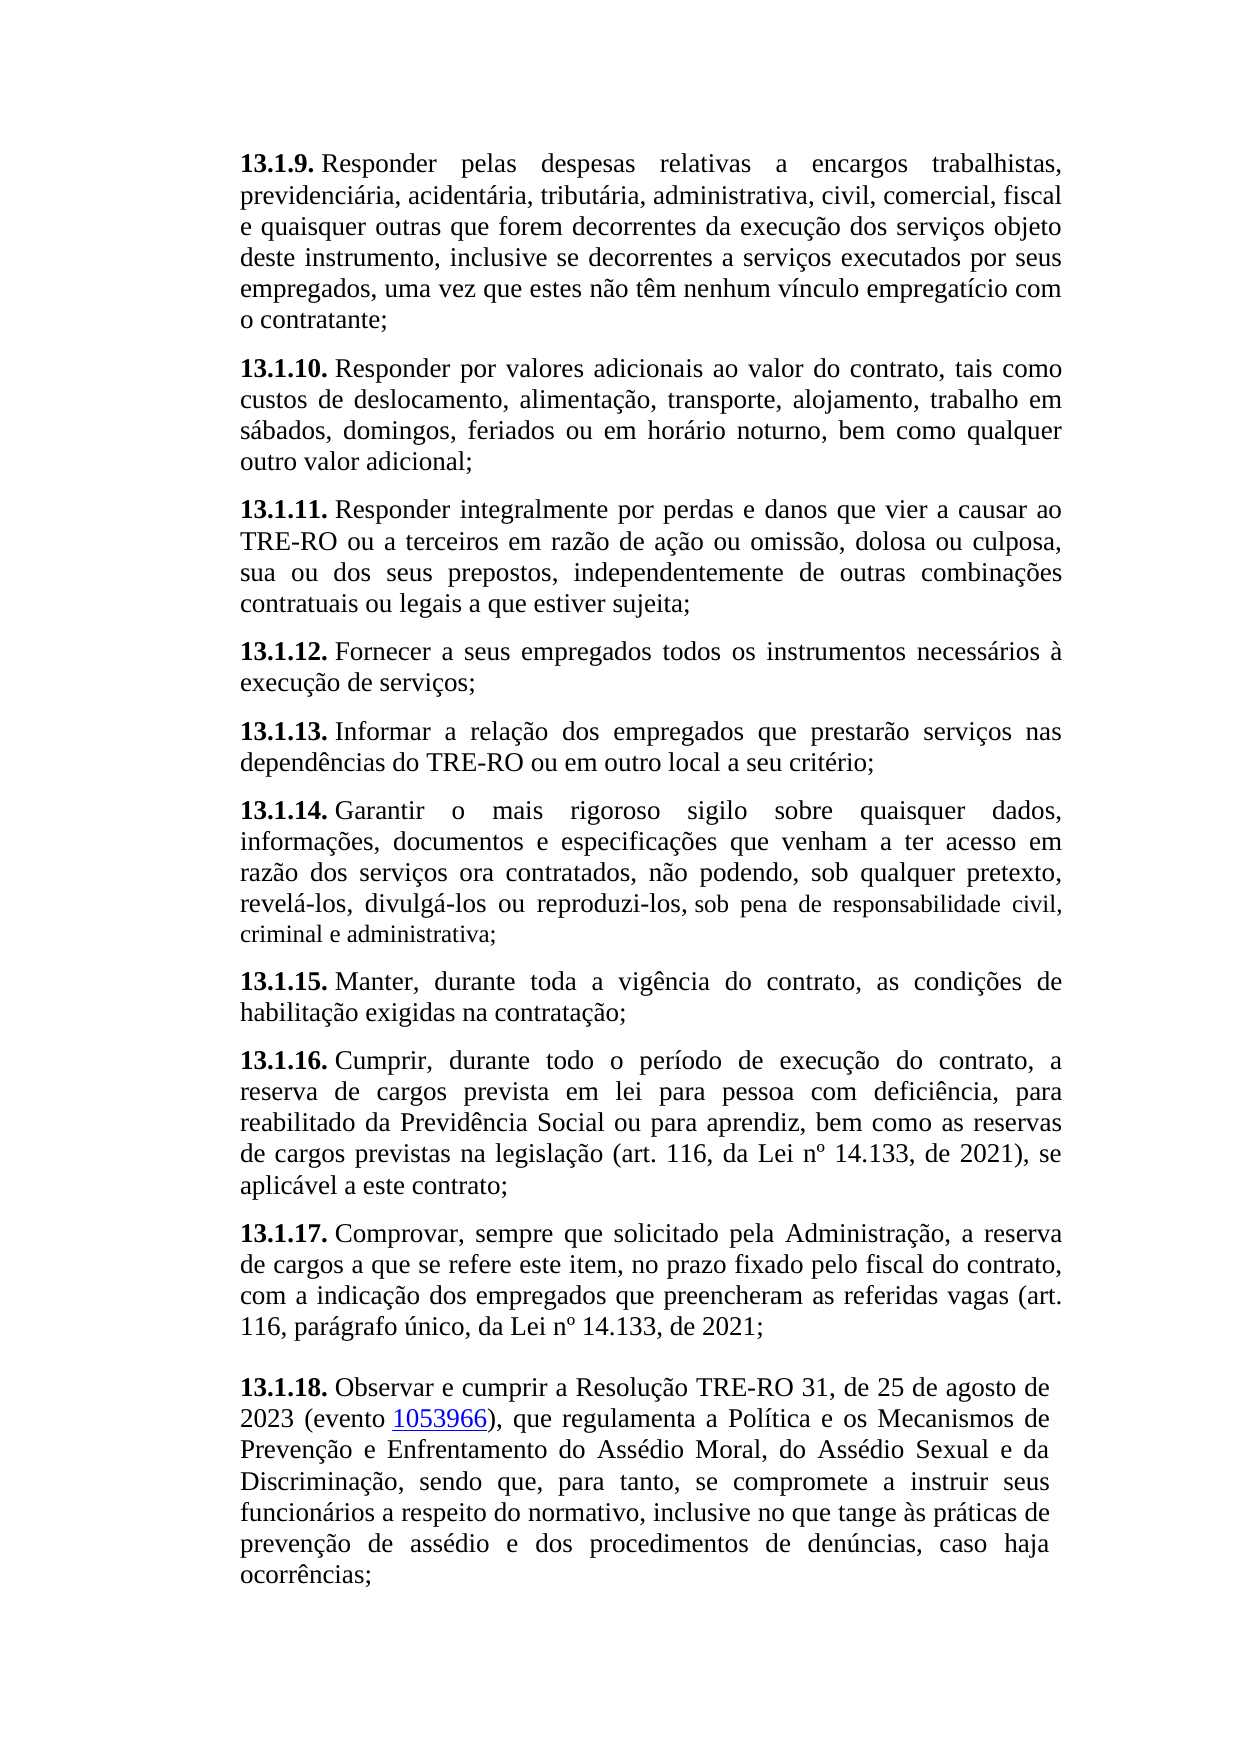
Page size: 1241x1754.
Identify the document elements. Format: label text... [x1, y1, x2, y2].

text 13.1.17. Comprovar, sempre que solicitado pela Administração, a reserva de cargos a que se refere este item, no prazo fixado pelo fiscal do contrato, com a indicação dos empregados que preencheram as referidas vagas (art. 116, parágrafo único, da Lei nº 14.133, de 2021; [240, 1217, 1063, 1342]
text 13.1.9. Responder pelas despesas relativas a encargos trabalhistas, previdenciária, acidentária, tributária, administrativa, civil, comercial, fiscal e quaisquer outras que forem decorrentes da execução dos serviços objeto deste instrumento, inclusive se decorrentes a serviços executados por seus empregados, uma vez que estes não têm nenhum vínculo empregatício com o contratante; [240, 148, 1063, 334]
text 13.1.16. Cumprir, durante todo o período de execução do contrato, a reserva de cargos prevista em lei para pessoa com deficiência, para reabilitado da Previdência Social ou para aprendiz, bem como as reservas de cargos previstas na legislação (art. 116, da Lei nº 14.133, de 2021), se aplicável a este contrato; [240, 1044, 1063, 1200]
text 13.1.15. Manter, durante toda a vigência do contrato, as condições de habilitação exigidas na contratação; [240, 965, 1063, 1027]
text 13.1.18. Observar e cumprir a Resolução TRE-RO 31, de 25 de agosto de 2023 (evento 1053966), que regulamenta a Política e os Mecanismos de Prevenção e Enfrentamento do Assédio Moral, do Assédio Sexual e da Discriminação, sendo que, para tanto, se compromete a instruir seus funcionários a respeito do normativo, inclusive no que tange às práticas de prevenção de assédio e dos procedimentos de denúncias, caso haja ocorrências; [240, 1371, 1051, 1589]
text 13.1.11. Responder integralmente por perdas e danos que vier a causar ao TRE-RO ou a terceiros em razão de ação ou omissão, dolosa ou culposa, sua ou dos seus prepostos, independentemente de outras combinações contratuais ou legais a que estiver sujeita; [240, 493, 1063, 618]
text 13.1.13. Informar a relação dos empregados que prestarão serviços nas dependências do TRE-RO ou em outro local a seu critério; [240, 715, 1063, 777]
text 13.1.10. Responder por valores adicionais ao valor do contrato, tais como custos de deslocamento, alimentação, transporte, alojamento, trabalho em sábados, domingos, feriados ou em horário noturno, bem como qualquer outro valor adicional; [240, 352, 1063, 476]
text 13.1.14. Garantir o mais rigoroso sigilo sobre quaisquer dados, informações, documentos e especificações que venham a ter acesso em razão dos serviços ora contratados, não podendo, sob qualquer pretexto, revelá-los, divulgá-los ou reproduzi-los, sob pena de responsabilidade civil, criminal e administrativa; [240, 794, 1063, 947]
text 13.1.12. Fornecer a seus empregados todos os instrumentos necessários à execução de serviços; [240, 635, 1063, 697]
